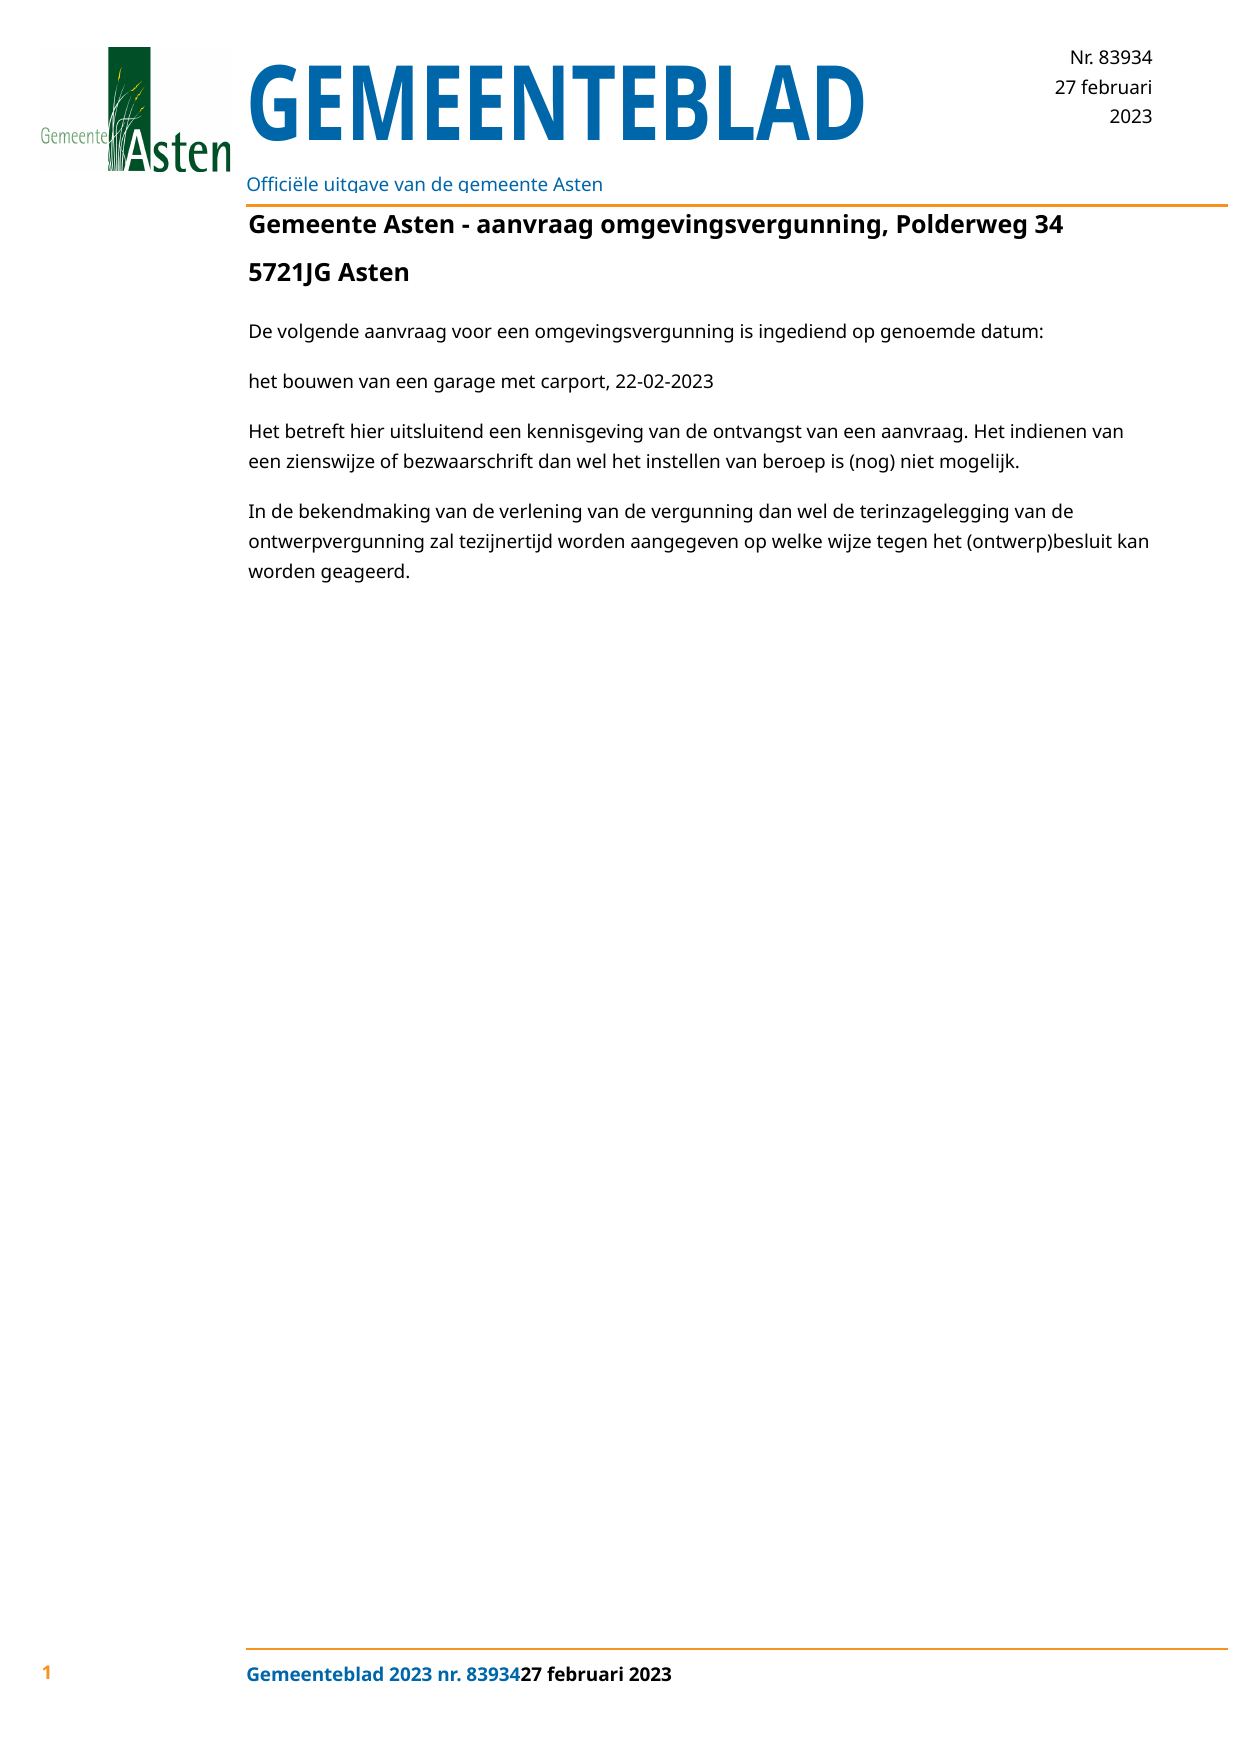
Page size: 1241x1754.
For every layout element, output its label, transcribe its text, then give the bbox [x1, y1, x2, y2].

text De volgende aanvraag voor een omgevingsvergunning is ingediend op genoemde datum: [248, 318, 1152, 344]
text Gemeente Asten - aanvraag omgevingsvergunning, Polderweg 34 5721JG Asten [248, 207, 1152, 288]
text In de bekendmaking van de verlening van de vergunning dan wel de terinzagelegging van de ontwerpvergunning zal tezijnertijd worden aangegeven op welke wijze tegen het (ontwerp)besluit kan worden geageerd. [248, 499, 1152, 584]
text het bouwen van een garage met carport, 22-02-2023 [248, 368, 1152, 394]
picture [41, 47, 231, 172]
text Het betreft hier uitsluitend een kennisgeving van de ontvangst van een aanvraag. Het indienen van een zienswijze of bezwaarschrift dan wel het instellen van beroep is (nog) niet mogelijk. [248, 419, 1152, 474]
